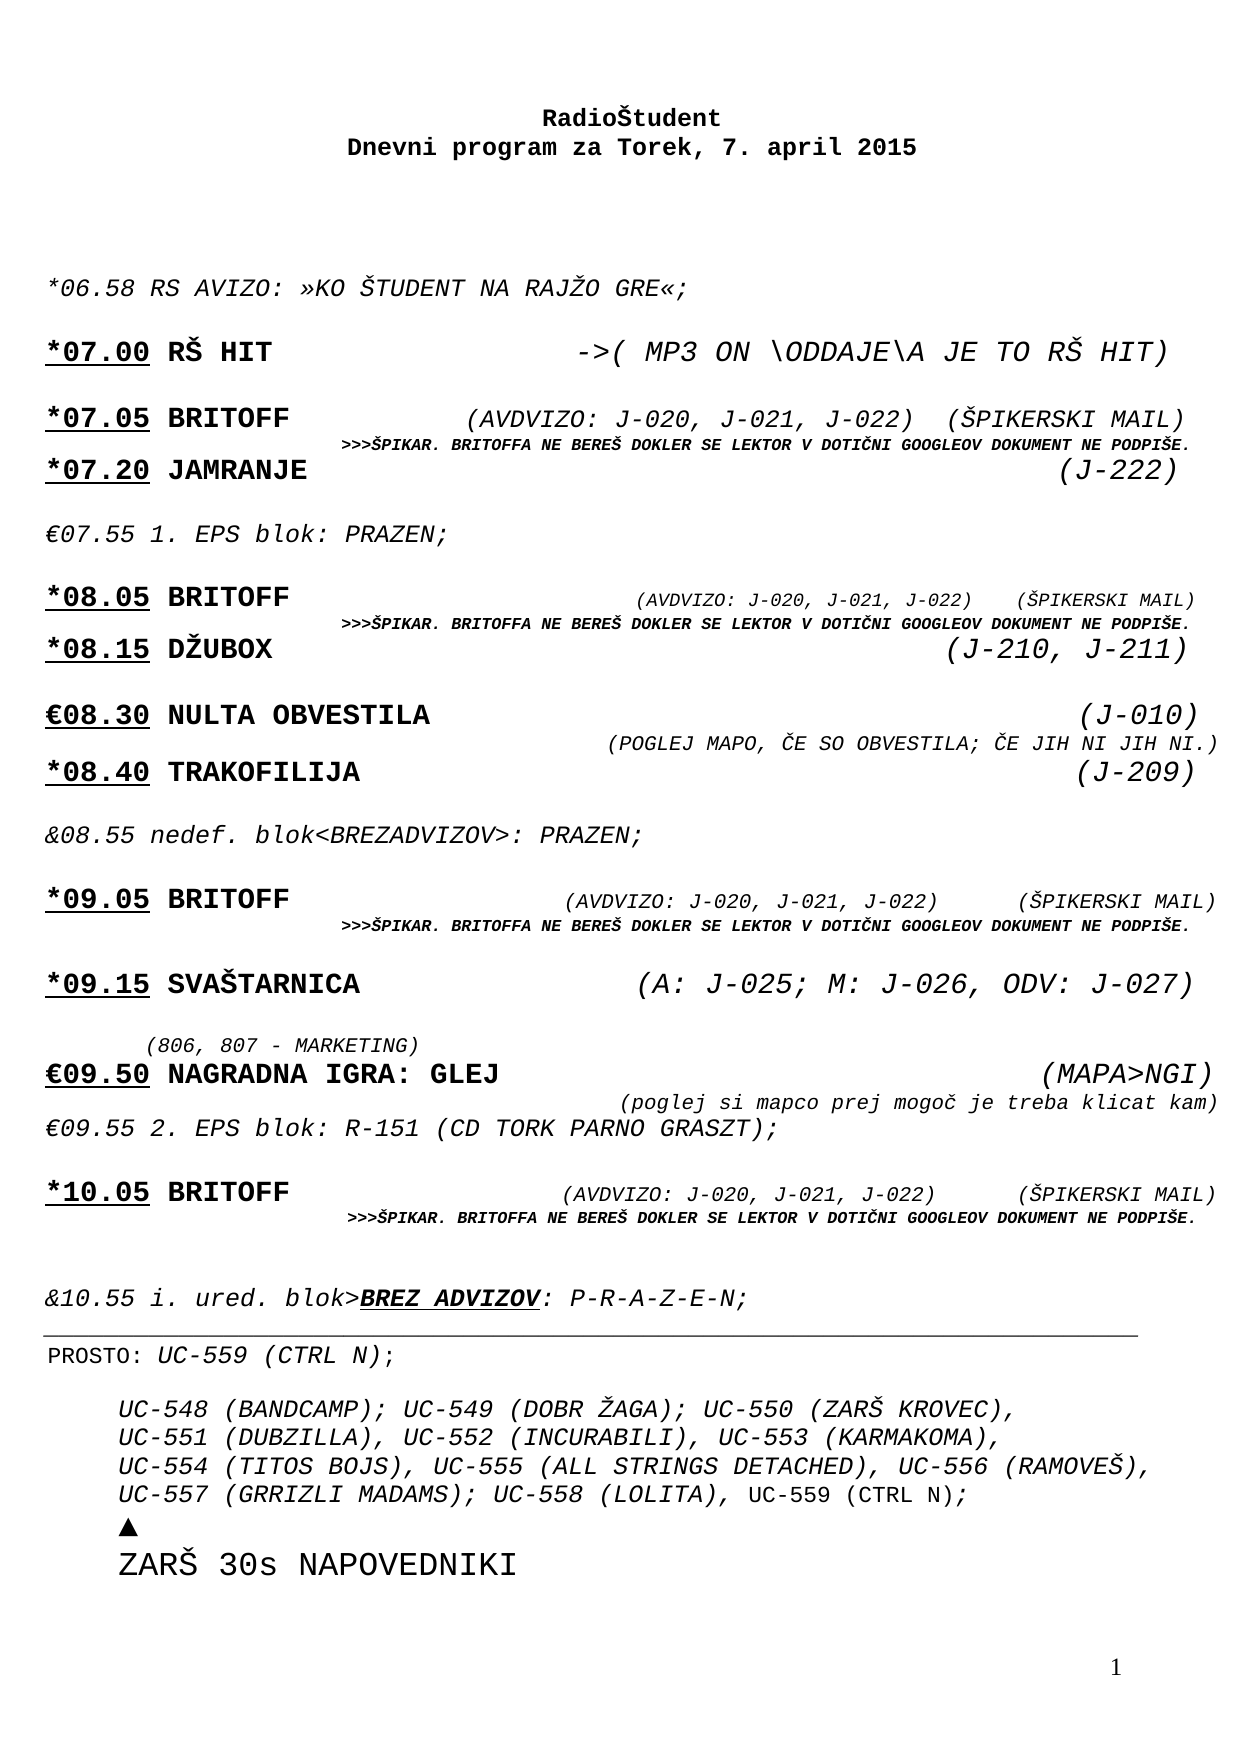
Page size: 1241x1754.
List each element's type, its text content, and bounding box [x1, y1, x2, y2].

text ZARŠ 30s NAPOVEDNIKI [58, 1548, 1224, 1586]
text &08.55 nedef. blok<BREZADVIZOV>: PRAZEN; [45, 823, 1219, 851]
text >>>ŠPIKAR. BRITOFFA NE BEREŠ DOKLER SE LEKTOR V DOTIČNI GOOGLEOV DOKUMENT NE PODPIŠE. [47, 436, 1191, 455]
text *07.05 BRITOFF (AVDVIZO: J-020, J-021, J-022) (ŠPIKERSKI MAIL) [45, 403, 1219, 436]
text *08.40 TRAKOFILIJA (J-209) [45, 757, 1219, 790]
text >>>ŠPIKAR. BRITOFFA NE BEREŠ DOKLER SE LEKTOR V DOTIČNI GOOGLEOV DOKUMENT NE PODPIŠE. [47, 616, 1191, 634]
text (poglej si mapco prej mogoč je treba klicat kam) [45, 1092, 1219, 1116]
text *07.00 RŠ HIT ->( MP3 ON \ODDAJE\A JE TO RŠ HIT) [45, 337, 1219, 370]
text €09.50 NAGRADNA IGRA: GLEJ (MAPA>NGI) [45, 1059, 1219, 1092]
text *07.20 JAMRANJE (J-222) [45, 455, 1219, 488]
text *06.58 RS AVIZO: »KO ŠTUDENT NA RAJŽO GRE«; [45, 276, 1219, 304]
text Dnevni program za Torek, 7. april 2015 [45, 134, 1219, 162]
text UC-557 (GRRIZLI MADAMS); UC-558 (LOLITA), UC-559 (CTRL N); [118, 1482, 1230, 1510]
text €08.30 NULTA OBVESTILA (J-010) [45, 700, 1219, 733]
text PROSTO: UC-559 (CTRL N); [47, 1342, 1209, 1371]
text *08.05 BRITOFF (AVDVIZO: J-020, J-021, J-022) (ŠPIKERSKI MAIL) [45, 582, 1219, 616]
text ▲ [118, 1510, 1230, 1548]
text >>>ŠPIKAR. BRITOFFA NE BEREŠ DOKLER SE LEKTOR V DOTIČNI GOOGLEOV DOKUMENT NE PODPIŠE. [47, 1210, 1197, 1229]
text (806, 807 - MARKETING) [45, 1035, 1219, 1059]
text &10.55 i. ured. blok>BREZ ADVIZOV: P-R-A-Z-E-N; [45, 1286, 1219, 1314]
text UC-554 (TITOS BOJS), UC-555 (ALL STRINGS DETACHED), UC-556 (RAMOVEŠ), [118, 1453, 1230, 1482]
text >>>ŠPIKAR. BRITOFFA NE BEREŠ DOKLER SE LEKTOR V DOTIČNI GOOGLEOV DOKUMENT NE PODPIŠE. [47, 917, 1191, 936]
text UC-548 (BANDCAMP); UC-549 (DOBR ŽAGA); UC-550 (ZARŠ KROVEC), [118, 1397, 1230, 1425]
text UC-551 (DUBZILLA), UC-552 (INCURABILI), UC-553 (KARMAKOMA), [118, 1425, 1230, 1453]
text *09.15 SVAŠTARNICA (A: J-025; M: J-026, ODV: J-027) [45, 969, 1219, 1002]
text (POGLEJ MAPO, ČE SO OBVESTILA; ČE JIH NI JIH NI.) [45, 733, 1219, 757]
text €09.55 2. EPS blok: R-151 (CD TORK PARNO GRASZT); [45, 1116, 1219, 1144]
text _________________________________________________________________________ [45, 1314, 1219, 1342]
text *09.05 BRITOFF (AVDVIZO: J-020, J-021, J-022) (ŠPIKERSKI MAIL) [45, 884, 1219, 917]
text *08.15 DŽUBOX (J-210, J-211) [45, 634, 1219, 667]
text RadioŠtudent [45, 106, 1219, 134]
text €07.55 1. EPS blok: PRAZEN; [45, 521, 1219, 549]
text *10.05 BRITOFF (AVDVIZO: J-020, J-021, J-022) (ŠPIKERSKI MAIL) [45, 1177, 1219, 1210]
